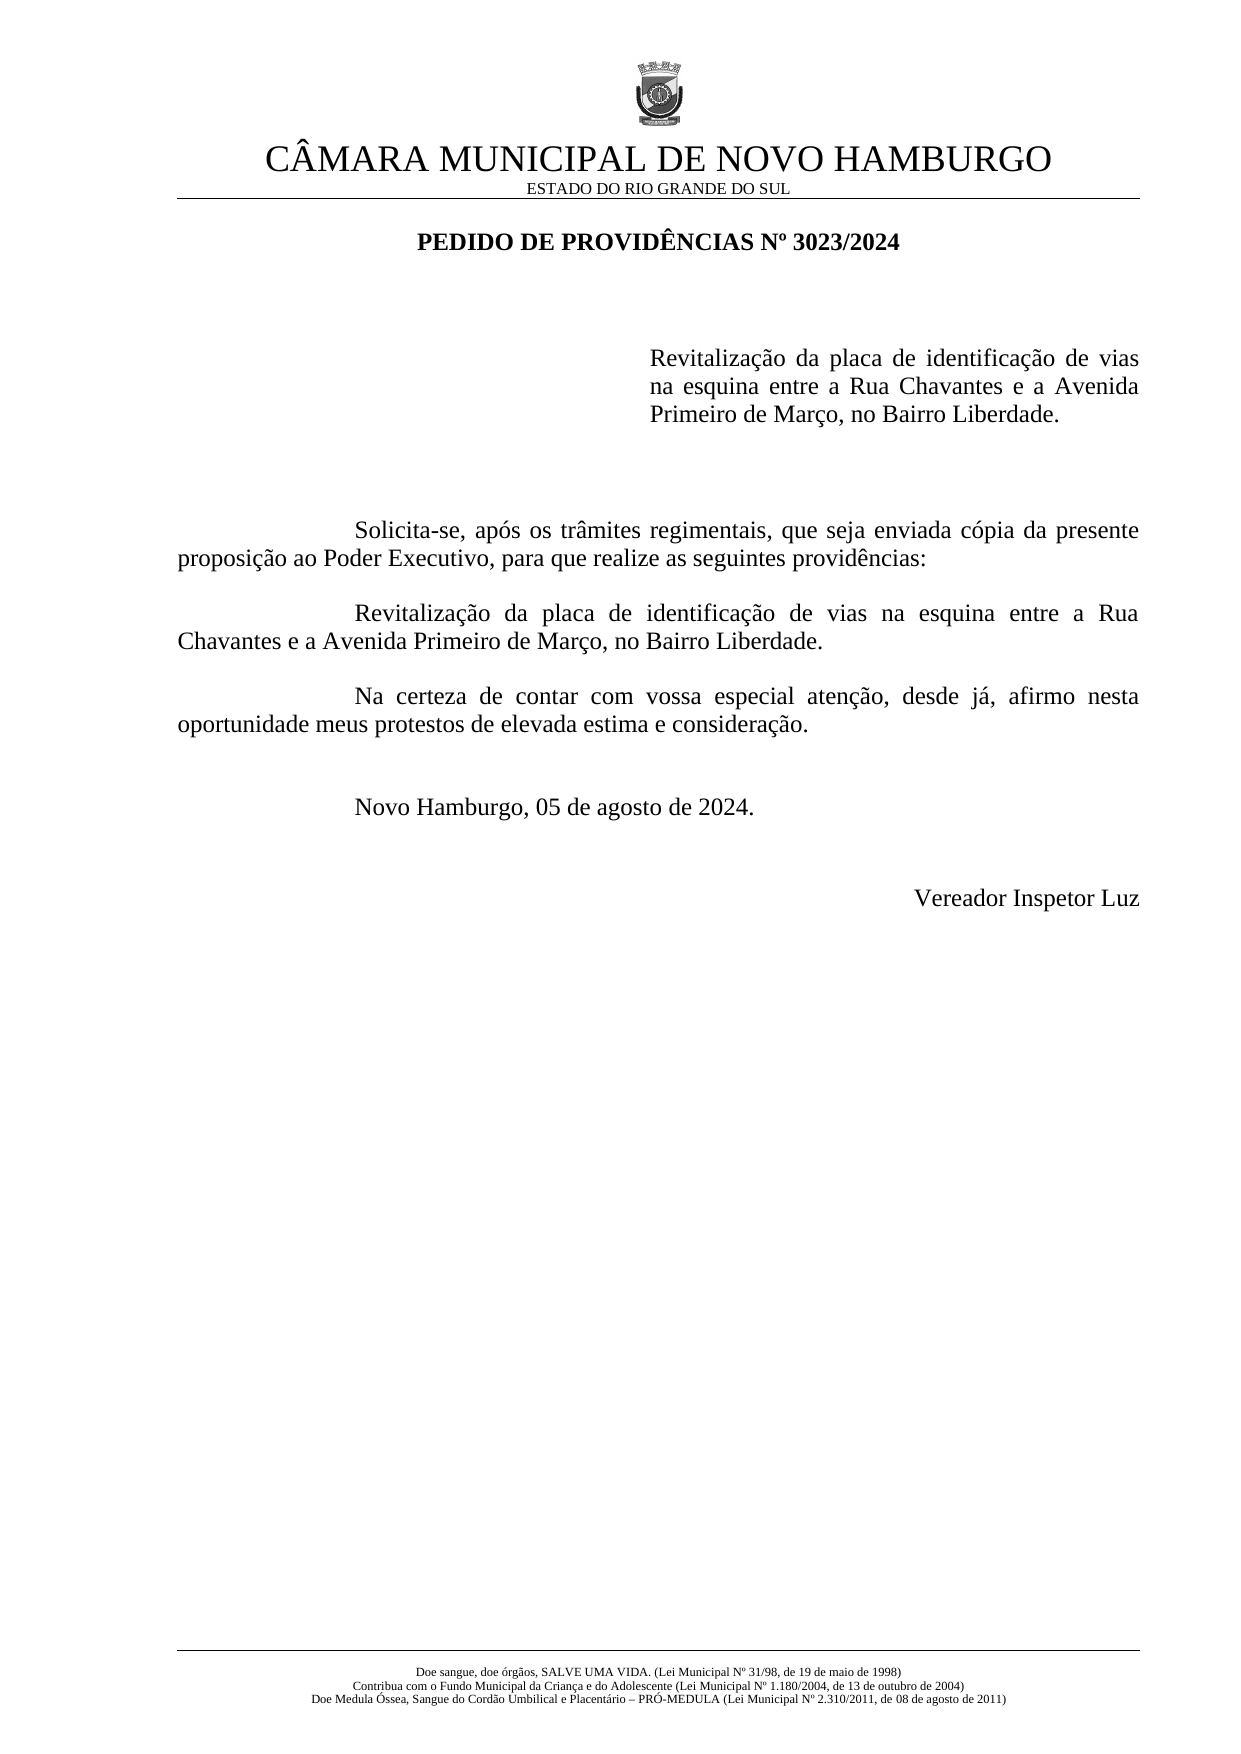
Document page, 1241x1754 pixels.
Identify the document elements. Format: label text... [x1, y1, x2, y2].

text PEDIDO DE PROVIDÊNCIAS Nº 3023/2024 [177, 228, 1140, 256]
text Solicita-se, após os trâmites regimentais, que seja enviada cópia da presente proposição ao Poder Executivo, para que realize as seguintes providências: [177, 516, 1140, 572]
text Revitalização da placa de identificação de vias na esquina entre a Rua Chavantes e a Avenida Primeiro de Março, no Bairro Liberdade. [649, 344, 1140, 428]
text Vereador Inspetor Luz [177, 884, 1140, 912]
text Na certeza de contar com vossa especial atenção, desde já, afirmo nesta oportunidade meus protestos de elevada estima e consideração. [177, 682, 1140, 738]
text Novo Hamburgo, 05 de agosto de 2024. [177, 793, 1140, 821]
text Revitalização da placa de identificação de vias na esquina entre a Rua Chavantes e a Avenida Primeiro de Março, no Bairro Liberdade. [177, 599, 1140, 655]
